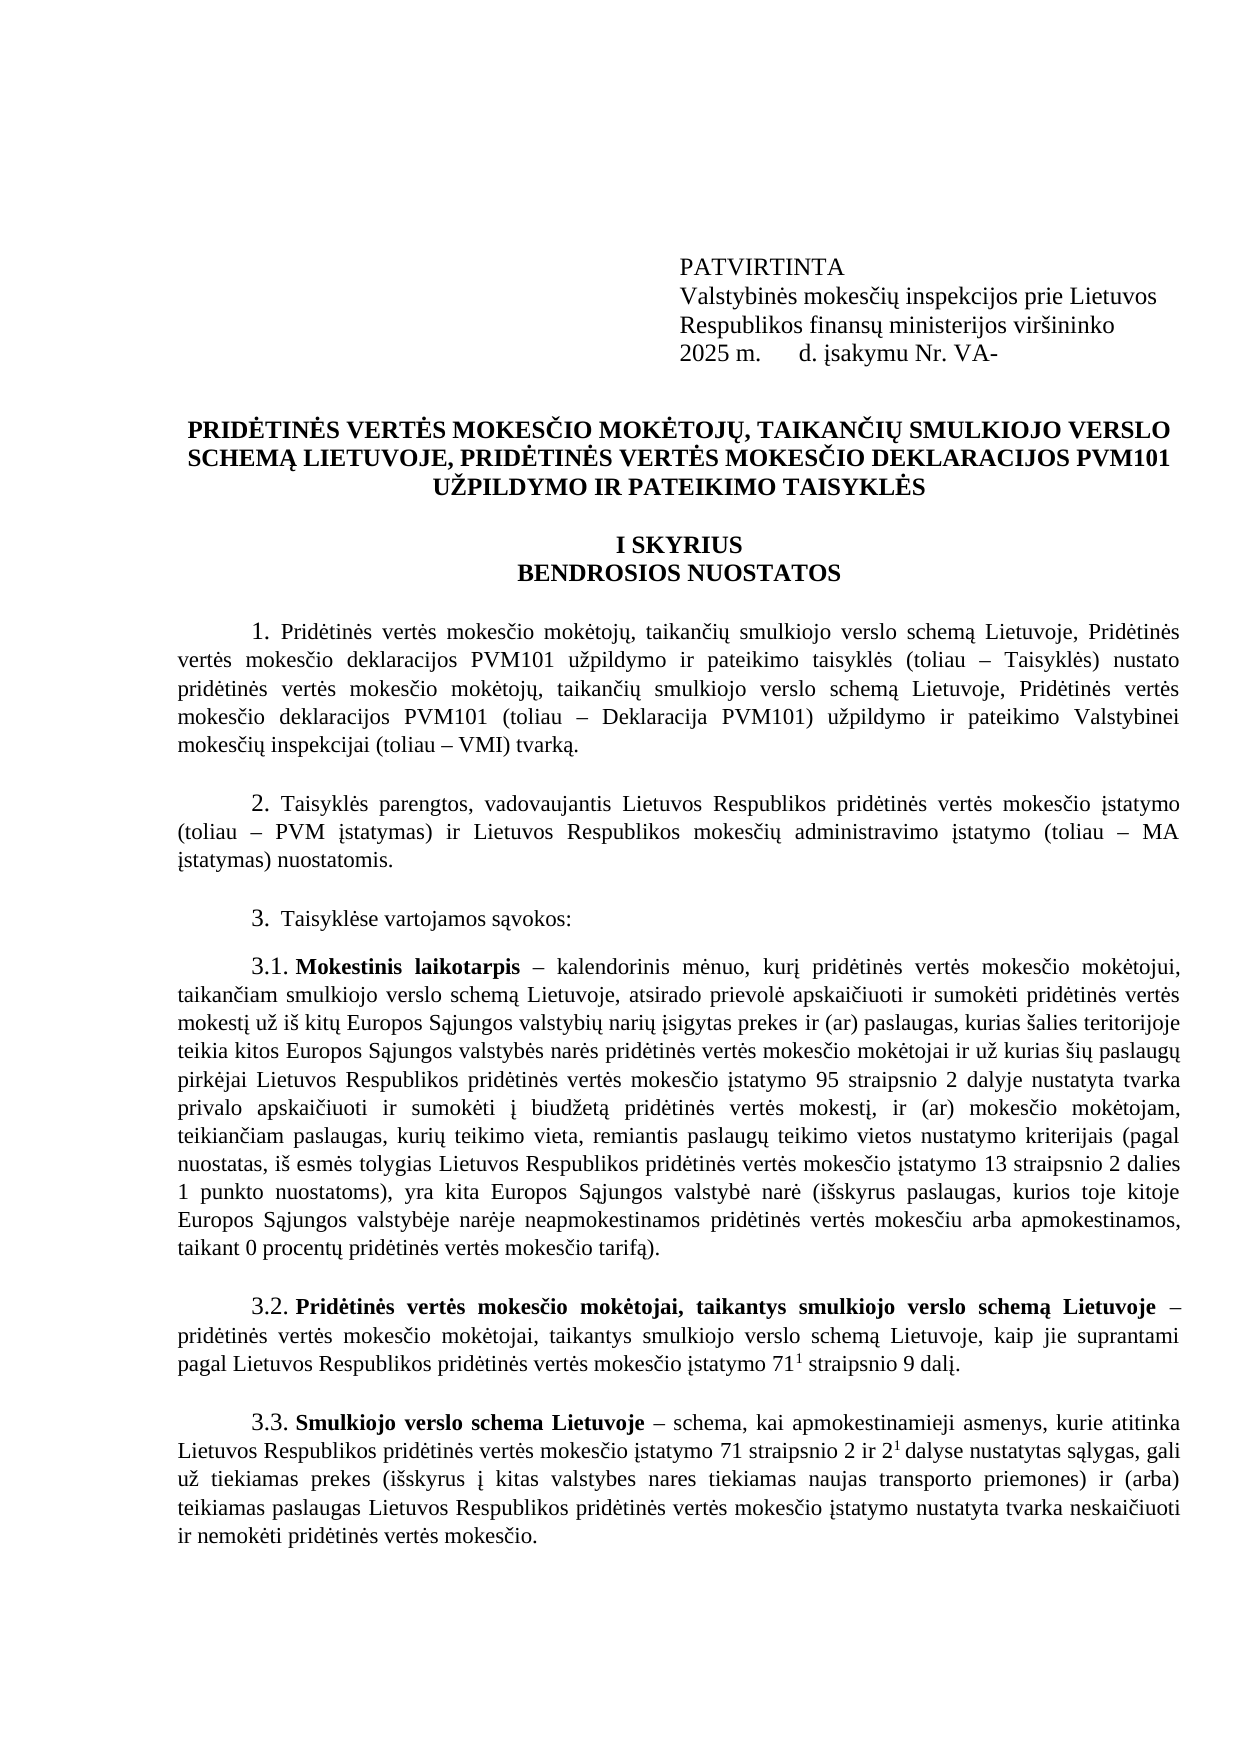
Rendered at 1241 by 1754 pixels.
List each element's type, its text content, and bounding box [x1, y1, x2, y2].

text I SKYRIUS [177, 530, 1181, 558]
text 3. Taisyklėse vartojamos sąvokos: [177, 903, 1181, 932]
text 2. Taisyklės parengtos, vadovaujantis Lietuvos Respublikos pridėtinės vertės mokesčio įstatymo (toliau – PVM įstatymas) ir Lietuvos Respublikos mokesčių administravimo įstatymo (toliau – MA įstatymas) nuostatomis. [177, 788, 1181, 873]
text 1. Pridėtinės vertės mokesčio mokėtojų, taikančių smulkiojo verslo schemą Lietuvoje, Pridėtinės vertės mokesčio deklaracijos PVM101 užpildymo ir pateikimo taisyklės (toliau – Taisyklės) nustato pridėtinės vertės mokesčio mokėtojų, taikančių smulkiojo verslo schemą Lietuvoje, Pridėtinės vertės mokesčio deklaracijos PVM101 (toliau – Deklaracija PVM101) užpildymo ir pateikimo Valstybinei mokesčių inspekcijai (toliau – VMI) tvarką. [177, 616, 1181, 757]
text 3.2. Pridėtinės vertės mokesčio mokėtojai, taikantys smulkiojo verslo schemą Lietuvoje – pridėtinės vertės mokesčio mokėtojai, taikantys smulkiojo verslo schemą Lietuvoje, kaip jie suprantami pagal Lietuvos Respublikos pridėtinės vertės mokesčio įstatymo 711 straipsnio 9 dalį. [177, 1291, 1181, 1376]
text 3.1. Mokestinis laikotarpis – kalendorinis mėnuo, kurį pridėtinės vertės mokesčio mokėtojui, taikančiam smulkiojo verslo schemą Lietuvoje, atsirado prievolė apskaičiuoti ir sumokėti pridėtinės vertės mokestį už iš kitų Europos Sąjungos valstybių narių įsigytas prekes ir (ar) paslaugas, kurias šalies teritorijoje teikia kitos Europos Sąjungos valstybės narės pridėtinės vertės mokesčio mokėtojai ir už kurias šių paslaugų pirkėjai Lietuvos Respublikos pridėtinės vertės mokesčio įstatymo 95 straipsnio 2 dalyje nustatyta tvarka privalo apskaičiuoti ir sumokėti į biudžetą pridėtinės vertės mokestį, ir (ar) mokesčio mokėtojam, teikiančiam paslaugas, kurių teikimo vieta, remiantis paslaugų teikimo vietos nustatymo kriterijais (pagal nuostatas, iš esmės tolygias Lietuvos Respublikos pridėtinės vertės mokesčio įstatymo 13 straipsnio 2 dalies 1 punkto nuostatoms), yra kita Europos Sąjungos valstybė narė (išskyrus paslaugas, kurios toje kitoje Europos Sąjungos valstybėje narėje neapmokestinamos pridėtinės vertės mokesčiu arba apmokestinamos, taikant 0 procentų pridėtinės vertės mokesčio tarifą). [177, 951, 1181, 1261]
text PATVIRTINTA [679, 252, 1181, 281]
text 3.3. Smulkiojo verslo schema Lietuvoje – schema, kai apmokestinamieji asmenys, kurie atitinka Lietuvos Respublikos pridėtinės vertės mokesčio įstatymo 71 straipsnio 2 ir 21 dalyse nustatytas sąlygas, gali už tiekiamas prekes (išskyrus į kitas valstybes nares tiekiamas naujas transporto priemones) ir (arba) teikiamas paslaugas Lietuvos Respublikos pridėtinės vertės mokesčio įstatymo nustatyta tvarka neskaičiuoti ir nemokėti pridėtinės vertės mokesčio. [177, 1407, 1181, 1548]
text 2025 m. d. įsakymu Nr. VA- [679, 338, 1181, 367]
text BENDROSIOS NUOSTATOS [177, 558, 1181, 587]
text PRIDĖTINĖS VERTĖS MOKESČIO MOKĖTOJŲ, TAIKANČIŲ SMULKIOJO VERSLO SCHEMĄ LIETUVOJE, PRIDĖTINĖS VERTĖS MOKESČIO DEKLARACIJOS PVM101 UŽPILDYMO IR PATEIKIMO TAISYKLĖS [177, 415, 1181, 501]
text Valstybinės mokesčių inspekcijos prie Lietuvos Respublikos finansų ministerijos viršininko [679, 281, 1181, 338]
